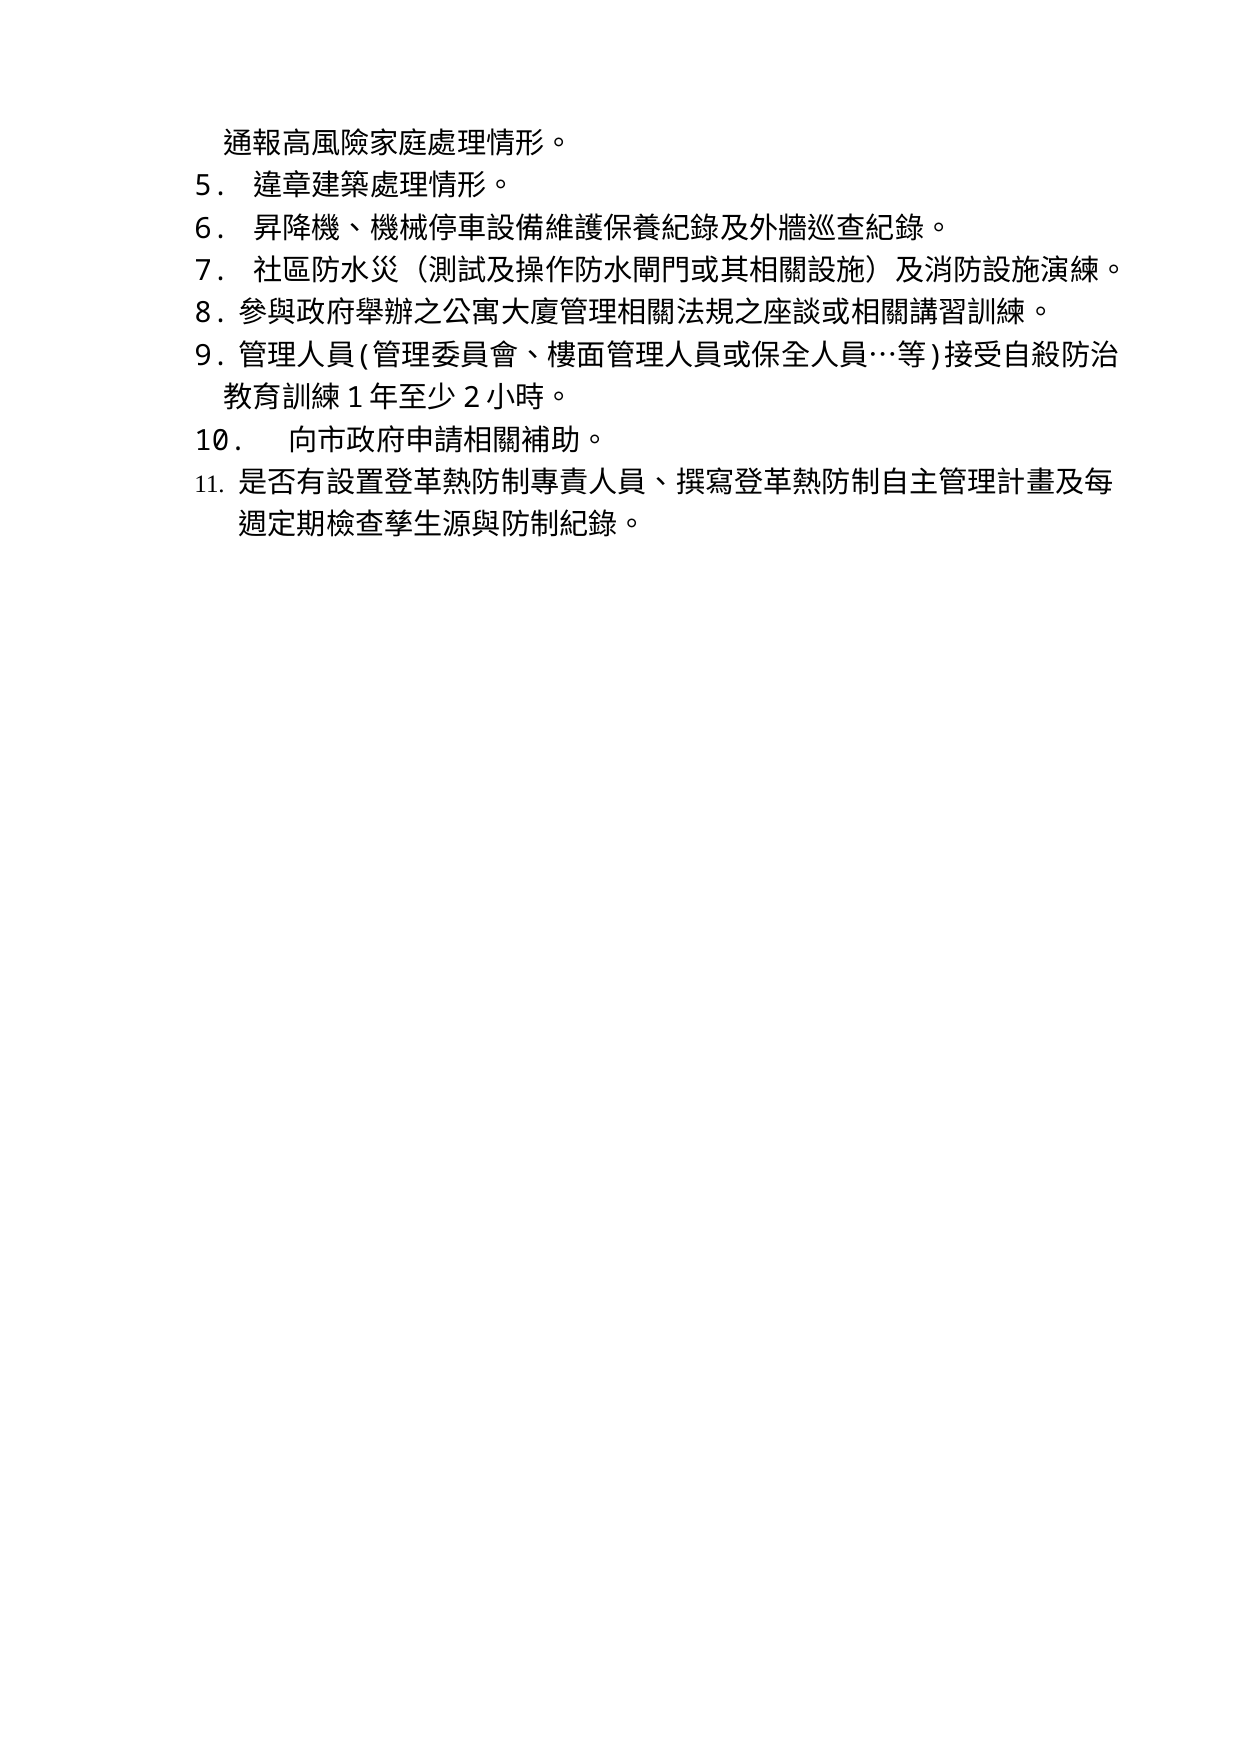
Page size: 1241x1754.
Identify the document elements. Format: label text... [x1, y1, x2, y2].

list 管理人員(管理委員會、樓面管理人員或保全人員…等)接受自殺防治教育訓練1年至少2小時。 [194, 331, 1120, 416]
list 參與政府舉辦之公寓大廈管理相關法規之座談或相關講習訓練。 [194, 289, 1120, 331]
list 違章建築處理情形。 [194, 162, 1120, 204]
list 社區防水災（測試及操作防水閘門或其相關設施）及消防設施演練。 [194, 247, 1120, 289]
list 通報高風險家庭處理情形。 [194, 119, 1120, 162]
list 是否有設置登革熱防制專責人員、撰寫登革熱防制自主管理計畫及每週定期檢查孳生源與防制紀錄。 [194, 459, 1120, 543]
list 向市政府申請相關補助。 [194, 416, 1120, 459]
list 昇降機、機械停車設備維護保養紀錄及外牆巡查紀錄。 [194, 204, 1120, 247]
